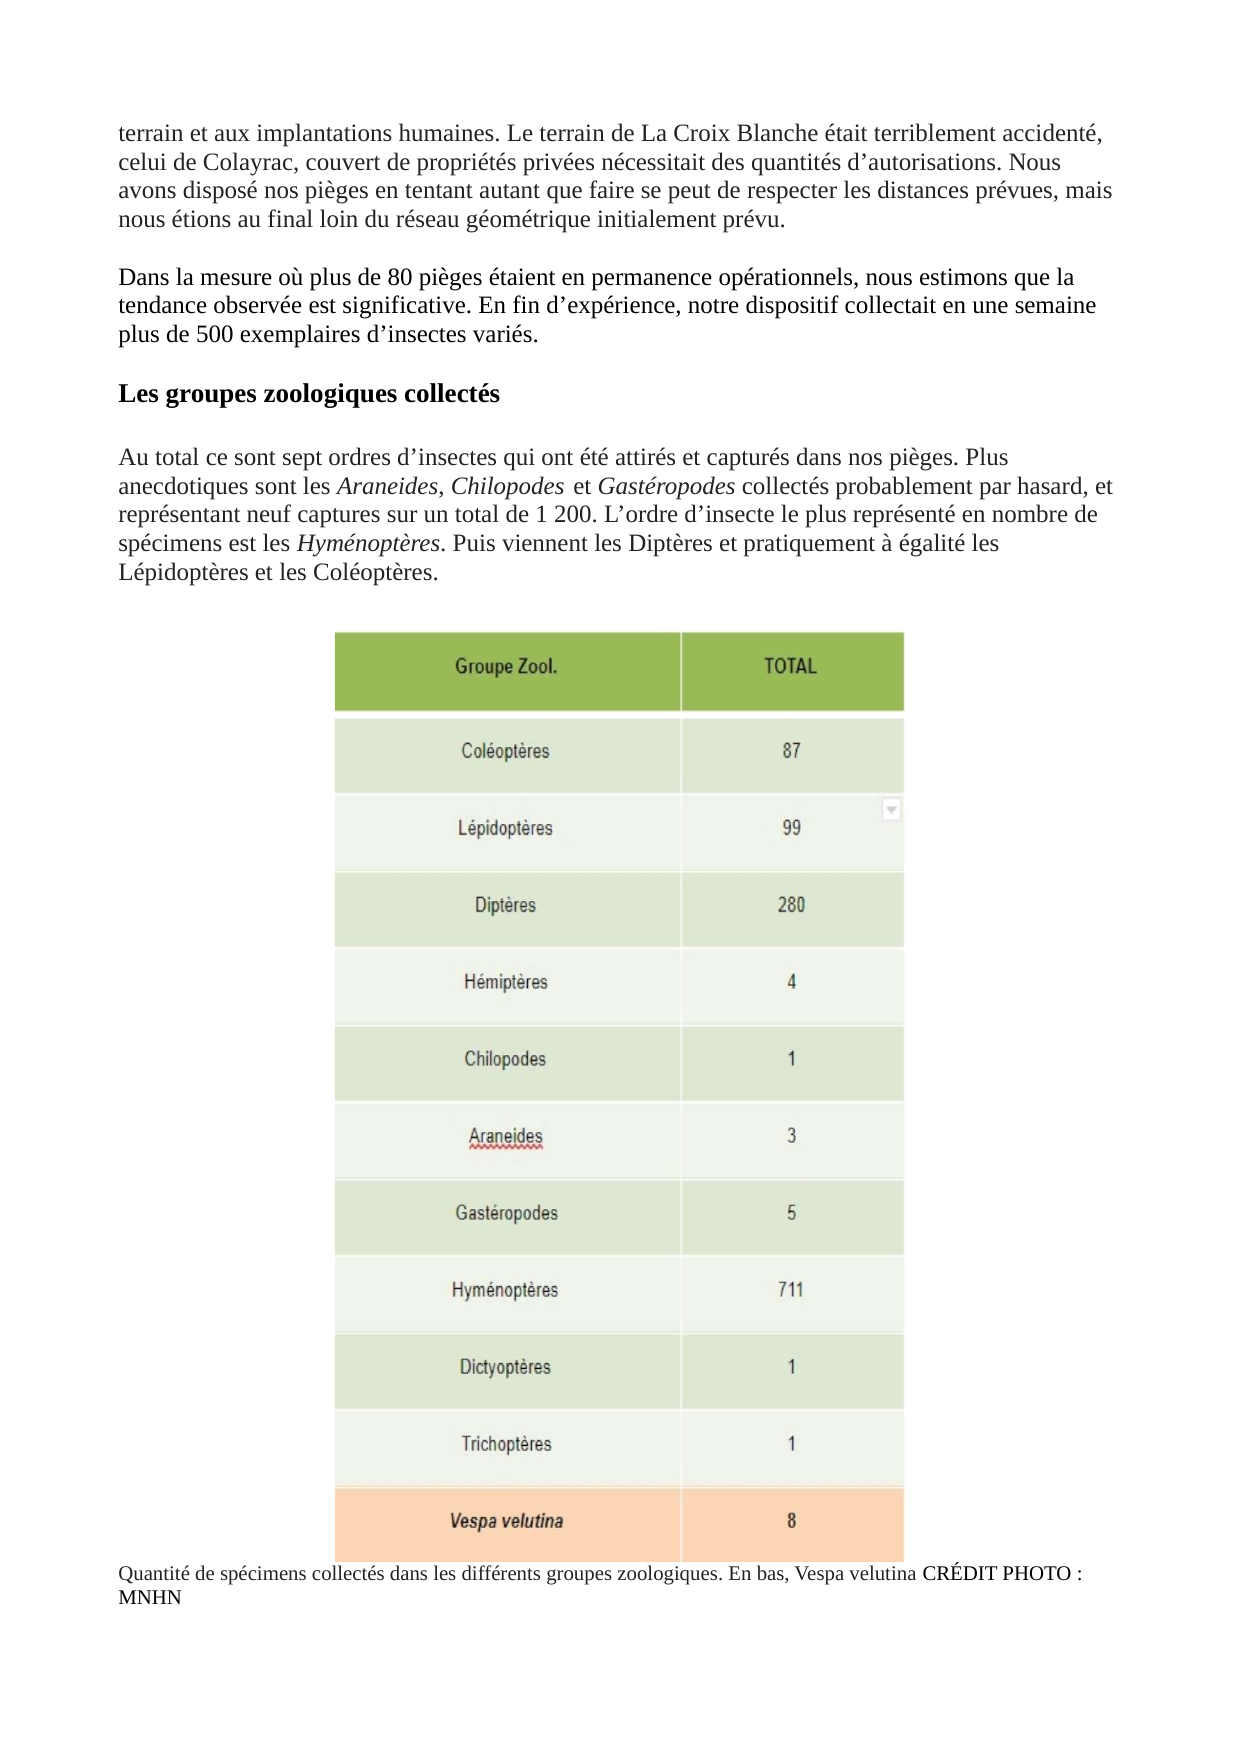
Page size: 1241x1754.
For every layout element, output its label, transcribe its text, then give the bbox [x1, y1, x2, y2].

picture [334, 629, 906, 1562]
text Quantité de spécimens collectés dans les différents groupes zoologiques. En bas, Vespa velutina CRÉDIT PHOTO : MNHN [118, 629, 1122, 1609]
text Dans la mesure où plus de 80 pièges étaient en permanence opérationnels, nous estimons que la tendance observée est significative. En fin d’expérience, notre dispositif collectait en une semaine plus de 500 exemplaires d’insectes variés. [118, 262, 1122, 348]
text Au total ce sont sept ordres d’insectes qui ont été attirés et capturés dans nos pièges. Plus anecdotiques sont les Araneides, Chilopodes et Gastéropodes collectés probablement par hasard, et représentant neuf captures sur un total de 1 200. L’ordre d’insecte le plus représenté en nombre de spécimens est les Hyménoptères. Puis viennent les Diptères et pratiquement à égalité les Lépidoptères et les Coléoptères. [118, 408, 1122, 586]
text terrain et aux implantations humaines. Le terrain de La Croix Blanche était terriblement accidenté, celui de Colayrac, couvert de propriétés privées nécessitait des quantités d’autorisations. Nous avons disposé nos pièges en tentant autant que faire se peut de respecter les distances prévues, mais nous étions au final loin du réseau géométrique initialement prévu. [118, 118, 1122, 233]
text Les groupes zoologiques collectés [118, 377, 1122, 408]
